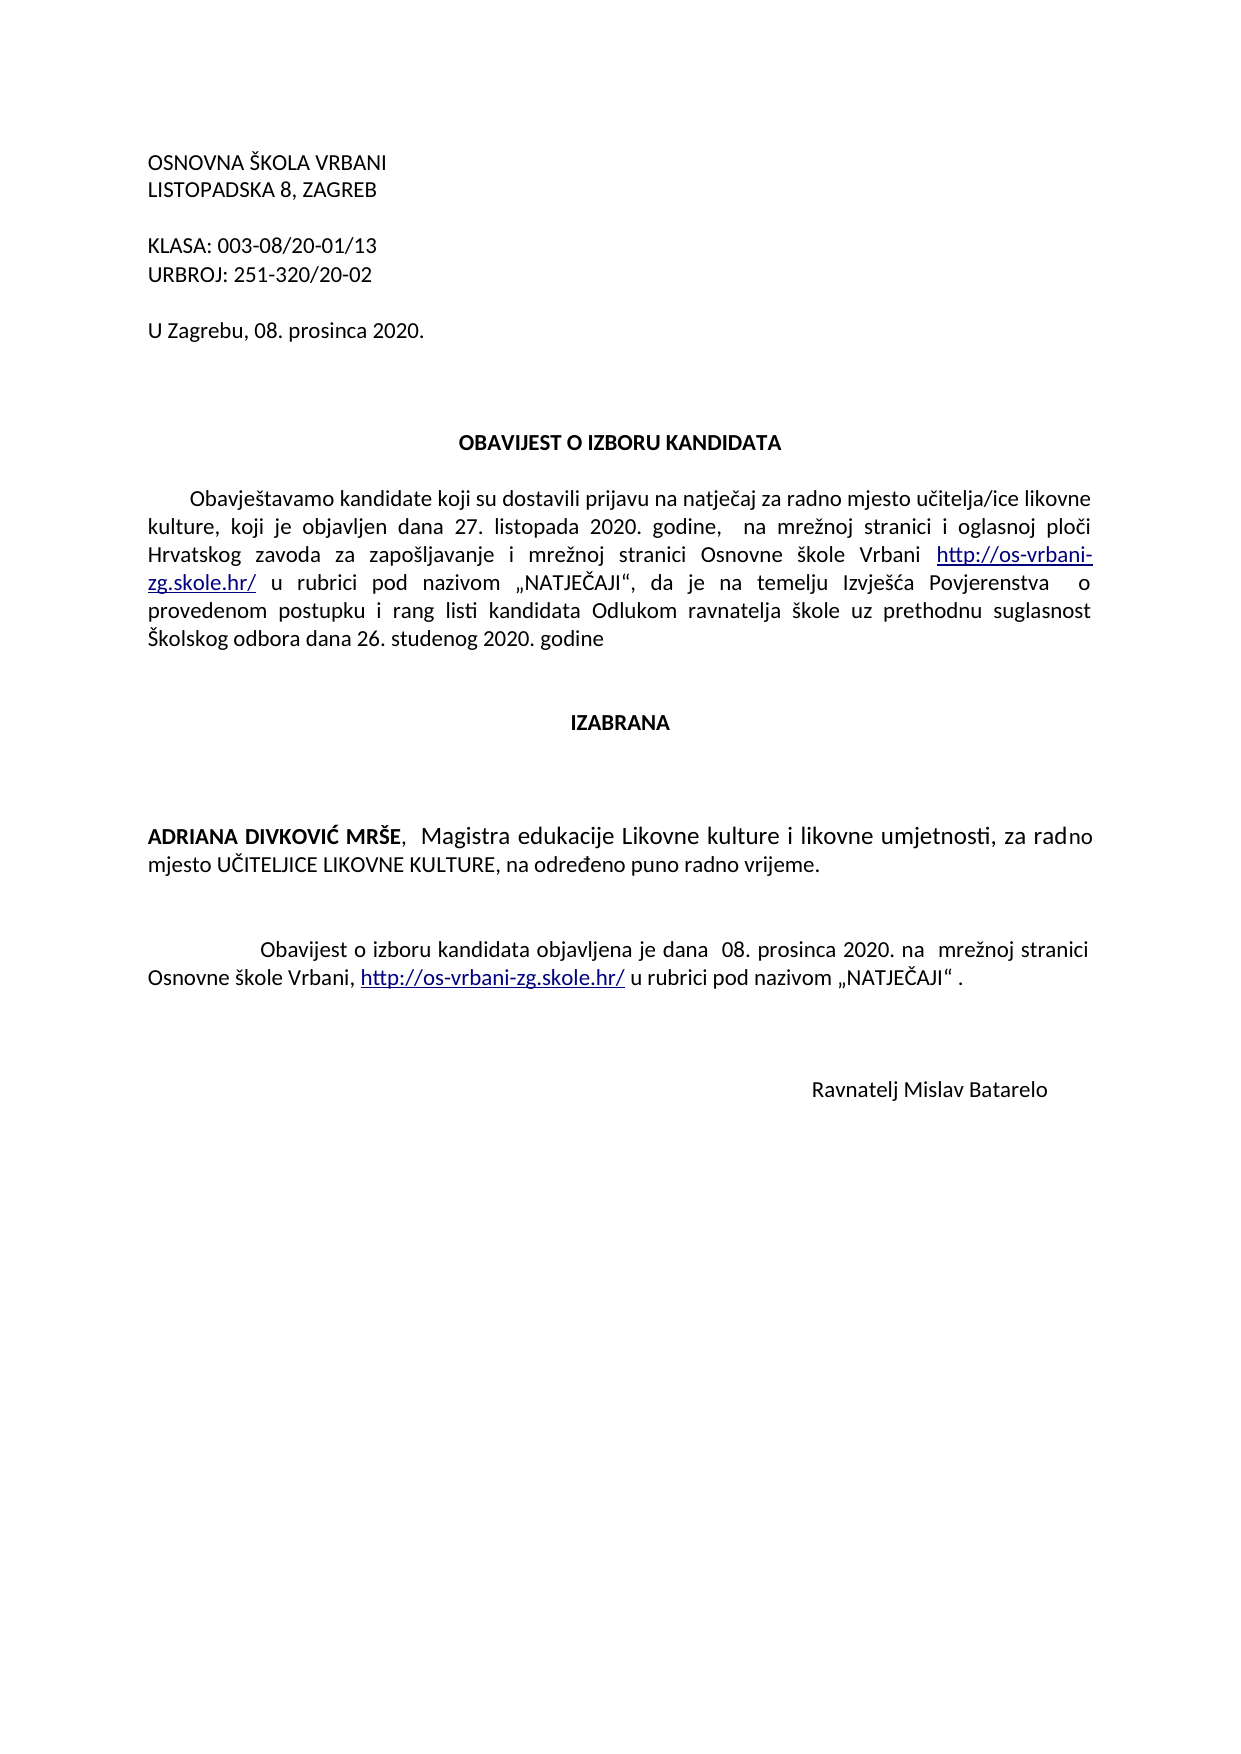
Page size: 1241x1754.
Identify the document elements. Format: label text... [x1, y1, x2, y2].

text LISTOPADSKA 8, ZAGREB [148, 176, 1093, 204]
text Ravnatelj Mislav Batarelo [148, 1075, 1093, 1103]
text ADRIANA DIVKOVIĆ MRŠE, Magistra edukacije Likovne kulture i likovne umjetnosti, za radno mjesto UČITELJICE LIKOVNE KULTURE, na određeno puno radno vrijeme. [148, 820, 1093, 879]
text Obavijest o izboru kandidata objavljena je dana 08. prosinca 2020. na mrežnoj stranici Osnovne škole Vrbani, http://os-vrbani-zg.skole.hr/ u rubrici pod nazivom „NATJEČAJI“ . [148, 935, 1093, 991]
text OSNOVNA ŠKOLA VRBANI [148, 148, 1093, 176]
text KLASA: 003-08/20-01/13 [148, 232, 1093, 260]
text URBROJ: 251-320/20-02 [148, 260, 1093, 288]
text Obavještavamo kandidate koji su dostavili prijavu na natječaj za radno mjesto učitelja/ice likovne kulture, koji je objavljen dana 27. listopada 2020. godine, na mrežnoj stranici i oglasnoj ploči Hrvatskog zavoda za zapošljavanje i mrežnoj stranici Osnovne škole Vrbani http://os-vrbani-zg.skole.hr/ u rubrici pod nazivom „NATJEČAJI“, da je na temelju Izvješća Povjerenstva o provedenom postupku i rang listi kandidata Odlukom ravnatelja škole uz prethodnu suglasnost Školskog odbora dana 26. studenog 2020. godine [148, 484, 1093, 652]
text IZABRANA [148, 708, 1093, 736]
text OBAVIJEST O IZBORU KANDIDATA [148, 428, 1093, 456]
text U Zagrebu, 08. prosinca 2020. [148, 316, 1093, 344]
